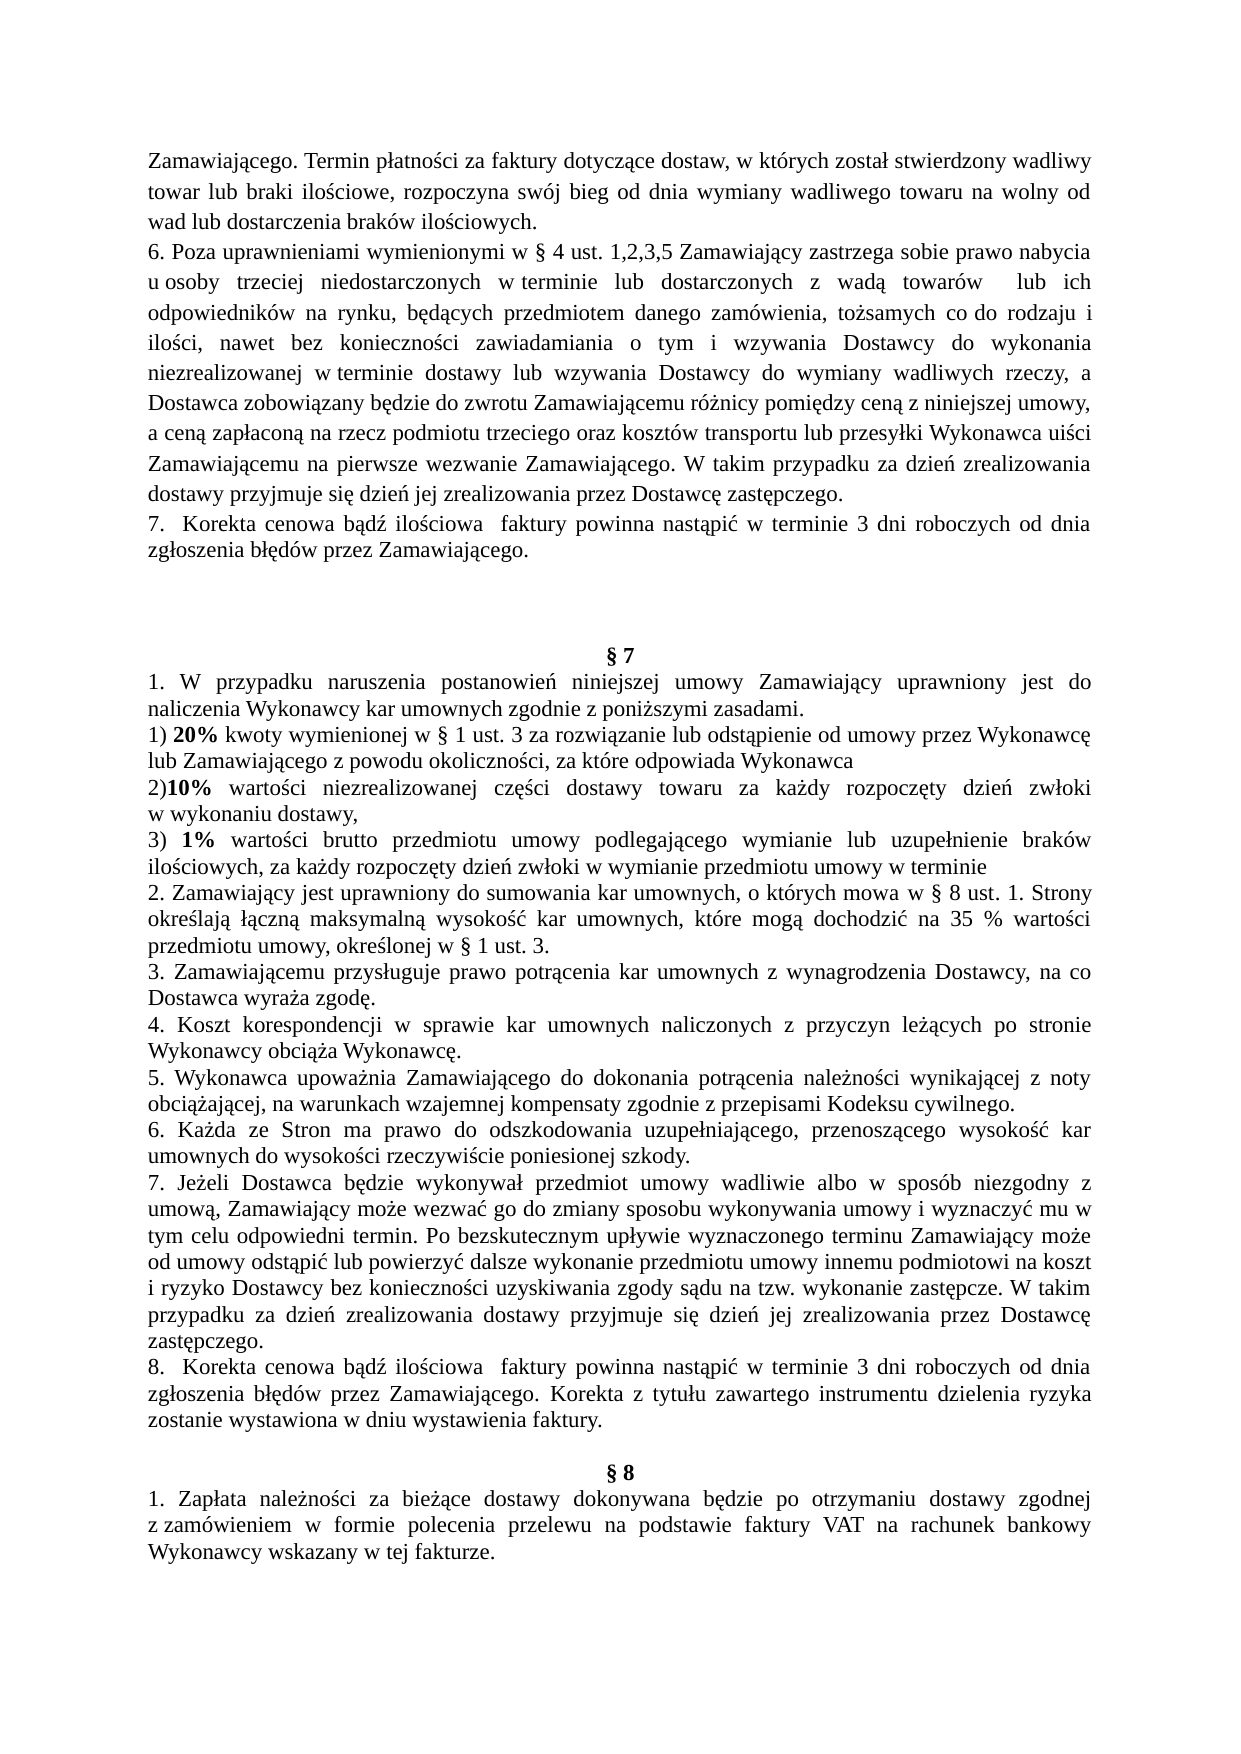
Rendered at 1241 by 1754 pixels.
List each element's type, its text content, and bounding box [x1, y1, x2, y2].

text 6. Każda ze Stron ma prawo do odszkodowania uzupełniającego, przenoszącego wysokość kar umownych do wysokości rzeczywiście poniesionej szkody. [148, 1116, 1093, 1169]
text 1. W przypadku naruszenia postanowień niniejszej umowy Zamawiający uprawniony jest do naliczenia Wykonawcy kar umownych zgodnie z poniższymi zasadami. [148, 668, 1093, 721]
text 7. Korekta cenowa bądź ilościowa faktury powinna nastąpić w terminie 3 dni roboczych od dnia zgłoszenia błędów przez Zamawiającego. [148, 510, 1093, 563]
text 3) 1% wartości brutto przedmiotu umowy podlegającego wymianie lub uzupełnienie braków ilościowych, za każdy rozpoczęty dzień zwłoki w wymianie przedmiotu umowy w terminie [148, 826, 1093, 879]
text § 7 [148, 642, 1093, 668]
text 8. Korekta cenowa bądź ilościowa faktury powinna nastąpić w terminie 3 dni roboczych od dnia zgłoszenia błędów przez Zamawiającego. Korekta z tytułu zawartego instrumentu dzielenia ryzyka zostanie wystawiona w dniu wystawienia faktury. [148, 1353, 1093, 1432]
text 2)10% wartości niezrealizowanej części dostawy towaru za każdy rozpoczęty dzień zwłoki w wykonaniu dostawy, [148, 774, 1093, 826]
text 4. Koszt korespondencji w sprawie kar umownych naliczonych z przyczyn leżących po stronie Wykonawcy obciąża Wykonawcę. [148, 1011, 1093, 1063]
text 1. Zapłata należności za bieżące dostawy dokonywana będzie po otrzymaniu dostawy zgodnej z zamówieniem w formie polecenia przelewu na podstawie faktury VAT na rachunek bankowy Wykonawcy wskazany w tej fakturze. [148, 1485, 1093, 1564]
text 3. Zamawiającemu przysługuje prawo potrącenia kar umownych z wynagrodzenia Dostawcy, na co Dostawca wyraża zgodę. [148, 958, 1093, 1011]
text Zamawiającego. Termin płatności za faktury dotyczące dostaw, w których został stwierdzony wadliwy towar lub braki ilościowe, rozpoczyna swój bieg od dnia wymiany wadliwego towaru na wolny od wad lub dostarczenia braków ilościowych. [148, 148, 1093, 234]
text § 8 [148, 1459, 1093, 1485]
text 5. Wykonawca upoważnia Zamawiającego do dokonania potrącenia należności wynikającej z noty obciążającej, na warunkach wzajemnej kompensaty zgodnie z przepisami Kodeksu cywilnego. [148, 1063, 1093, 1116]
text 7. Jeżeli Dostawca będzie wykonywał przedmiot umowy wadliwie albo w sposób niezgodny z umową, Zamawiający może wezwać go do zmiany sposobu wykonywania umowy i wyznaczyć mu w tym celu odpowiedni termin. Po bezskutecznym upływie wyznaczonego terminu Zamawiający może od umowy odstąpić lub powierzyć dalsze wykonanie przedmiotu umowy innemu podmiotowi na koszt i ryzyko Dostawcy bez konieczności uzyskiwania zgody sądu na tzw. wykonanie zastępcze. W takim przypadku za dzień zrealizowania dostawy przyjmuje się dzień jej zrealizowania przez Dostawcę zastępczego. [148, 1169, 1093, 1353]
text 6. Poza uprawnieniami wymienionymi w § 4 ust. 1,2,3,5 Zamawiający zastrzega sobie prawo nabycia u osoby trzeciej niedostarczonych w terminie lub dostarczonych z wadą towarów lub ich odpowiedników na rynku, będących przedmiotem danego zamówienia, tożsamych co do rodzaju i ilości, nawet bez konieczności zawiadamiania o tym i wzywania Dostawcy do wykonania niezrealizowanej w terminie dostawy lub wzywania Dostawcy do wymiany wadliwych rzeczy, a Dostawca zobowiązany będzie do zwrotu Zamawiającemu różnicy pomiędzy ceną z niniejszej umowy, a ceną zapłaconą na rzecz podmiotu trzeciego oraz kosztów transportu lub przesyłki Wykonawca uiści Zamawiającemu na pierwsze wezwanie Zamawiającego. W takim przypadku za dzień zrealizowania dostawy przyjmuje się dzień jej zrealizowania przez Dostawcę zastępczego. [148, 238, 1093, 506]
text 2. Zamawiający jest uprawniony do sumowania kar umownych, o których mowa w § 8 ust. 1. Strony określają łączną maksymalną wysokość kar umownych, które mogą dochodzić na 35 % wartości przedmiotu umowy, określonej w § 1 ust. 3. [148, 879, 1093, 958]
text 1) 20% kwoty wymienionej w § 1 ust. 3 za rozwiązanie lub odstąpienie od umowy przez Wykonawcę lub Zamawiającego z powodu okoliczności, za które odpowiada Wykonawca [148, 721, 1093, 774]
